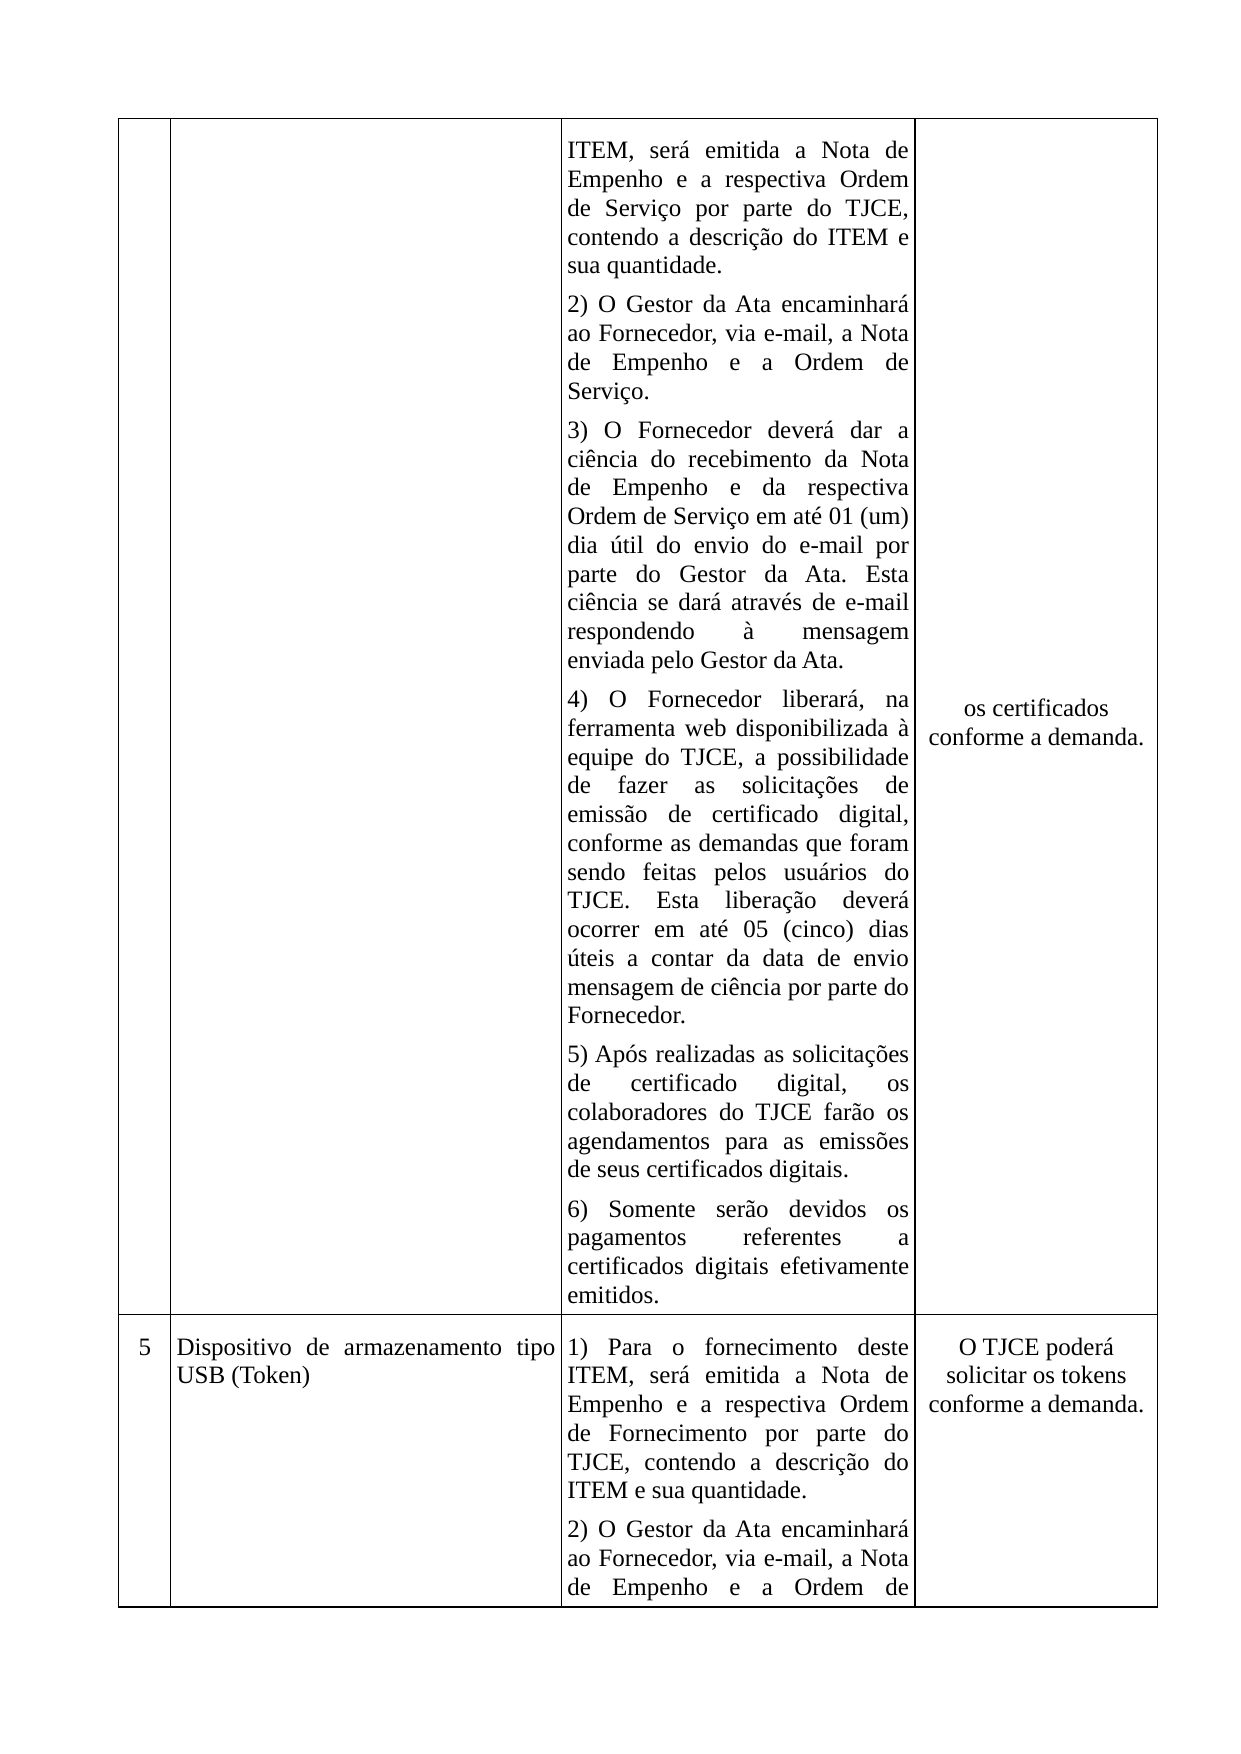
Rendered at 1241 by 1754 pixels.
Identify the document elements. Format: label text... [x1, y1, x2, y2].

table_cell 5 [119, 1315, 170, 1606]
table_cell os certificados conforme a demanda. [916, 119, 1157, 1314]
table_cell [119, 119, 170, 1314]
table_cell ITEM, será emitida a Nota de Empenho e a respectiva Ordem de Serviço por parte do TJCE, contendo a descrição do ITEM e sua quantidade. 2) O Gestor da Ata encaminhará ao Fornecedor, via e-mail, a Nota de Empenho e a Ordem de Serviço. 3) O Fornecedor deverá dar a ciência do recebimento da Nota de Empenho e da respectiva Ordem de Serviço em até 01 (um) dia útil do envio do e-mail por parte do Gestor da Ata. Esta ciência se dará através de e-mail respondendo à mensagem enviada pelo Gestor da Ata. 4) O Fornecedor liberará, na ferramenta web disponibilizada à equipe do TJCE, a possibilidade de fazer as solicitações de emissão de certificado digital, conforme as demandas que foram sendo feitas pelos usuários do TJCE. Esta liberação deverá ocorrer em até 05 (cinco) dias úteis a contar da data de envio mensagem de ciência por parte do Fornecedor. 5) Após realizadas as solicitações de certificado digital, os colaboradores do TJCE farão os agendamentos para as emissões de seus certificados digitais. 6) Somente serão devidos os pagamentos referentes a certificados digitais efetivamente emitidos. [562, 119, 914, 1314]
table_cell 1) Para o fornecimento deste ITEM, será emitida a Nota de Empenho e a respectiva Ordem de Fornecimento por parte do TJCE, contendo a descrição do ITEM e sua quantidade. 2) O Gestor da Ata encaminhará ao Fornecedor, via e-mail, a Nota de Empenho e a Ordem de [562, 1315, 914, 1606]
table_cell O TJCE poderá solicitar os tokens conforme a demanda. [916, 1315, 1157, 1606]
table_cell [171, 119, 561, 1314]
table_cell Dispositivo de armazenamento tipo USB (Token) [171, 1315, 561, 1606]
